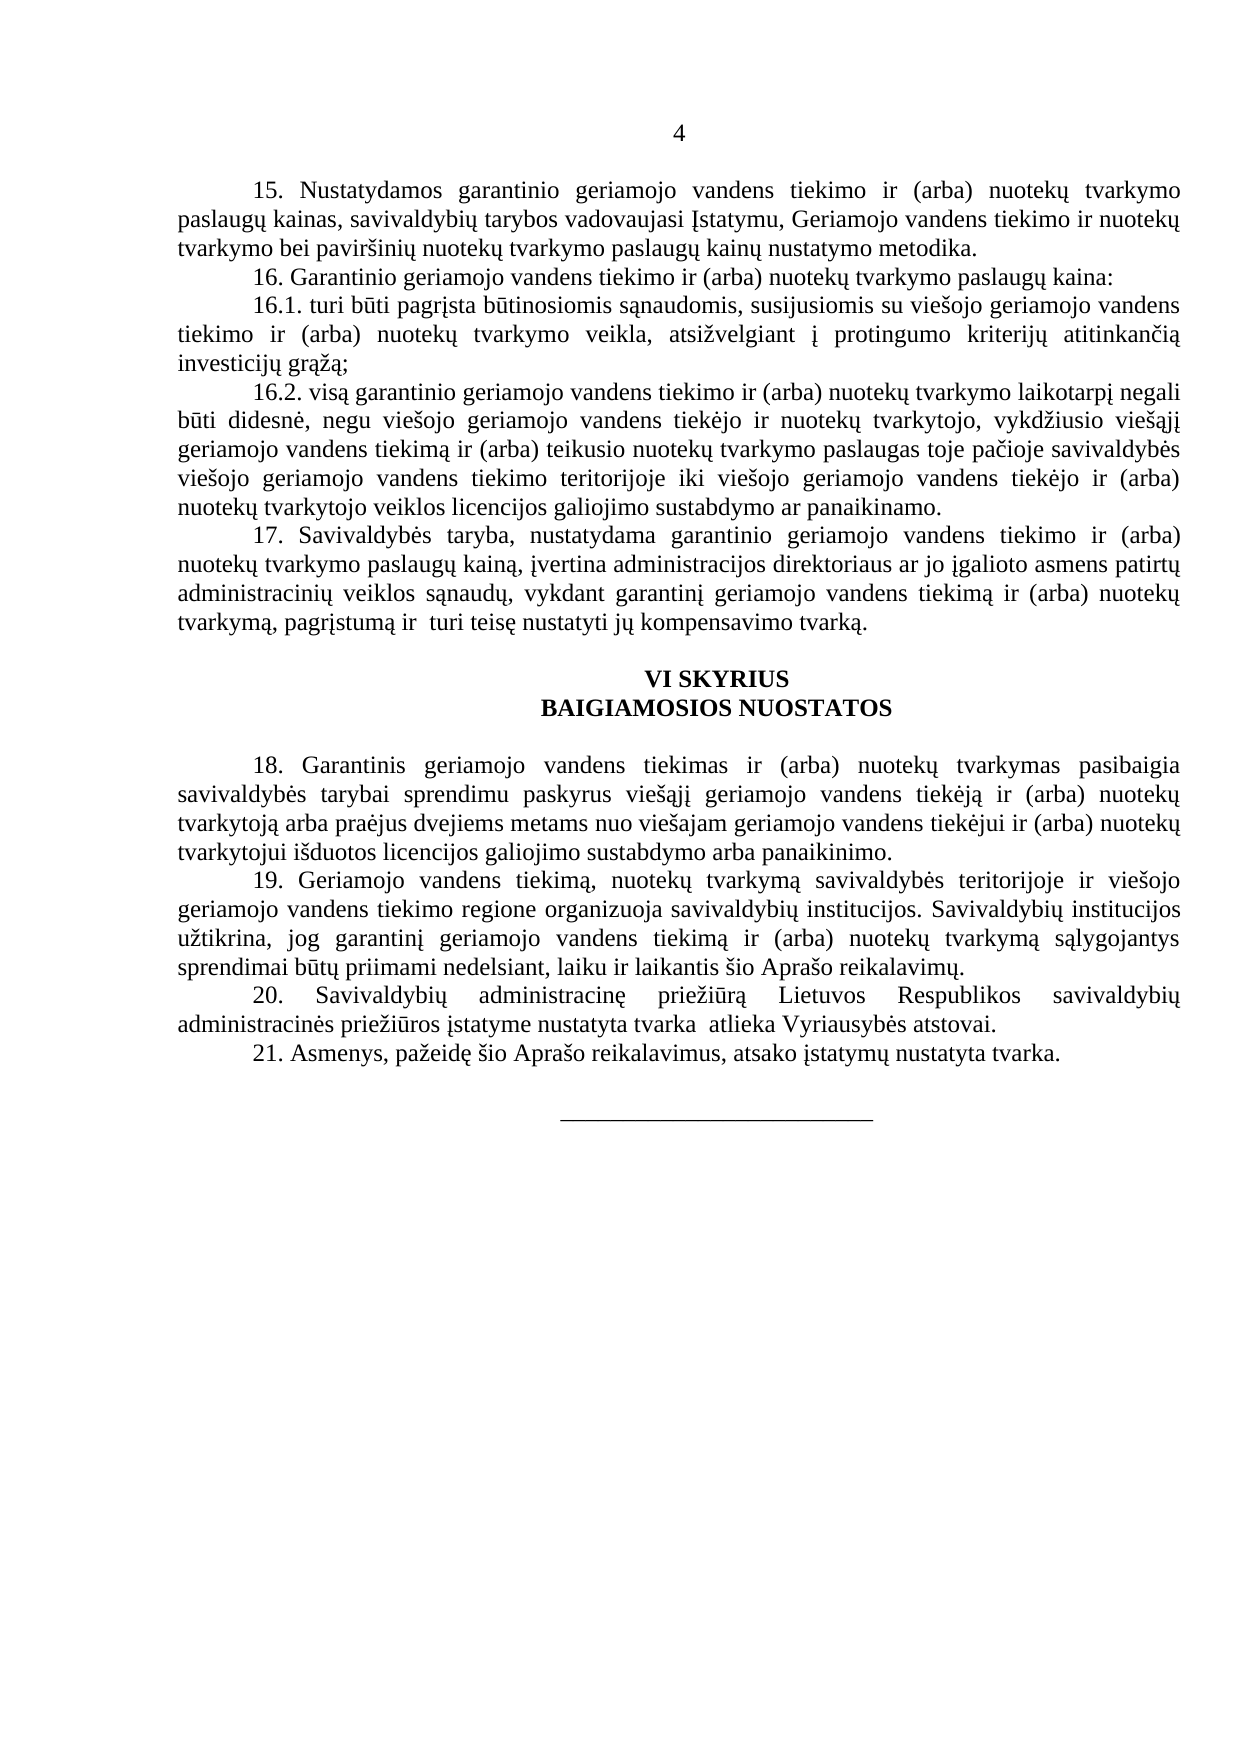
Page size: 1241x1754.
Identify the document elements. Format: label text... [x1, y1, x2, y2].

text 20. Savivaldybių administracinę priežiūrą Lietuvos Respublikos savivaldybių administracinės priežiūros įstatyme nustatyta tvarka atlieka Vyriausybės atstovai. [177, 981, 1181, 1038]
text 19. Geriamojo vandens tiekimą, nuotekų tvarkymą savivaldybės teritorijoje ir viešojo geriamojo vandens tiekimo regione organizuoja savivaldybių institucijos. Savivaldybių institucijos užtikrina, jog garantinį geriamojo vandens tiekimą ir (arba) nuotekų tvarkymą sąlygojantys sprendimai būtų priimami nedelsiant, laiku ir laikantis šio Aprašo reikalavimų. [177, 866, 1181, 981]
text 18. Garantinis geriamojo vandens tiekimas ir (arba) nuotekų tvarkymas pasibaigia savivaldybės tarybai sprendimu paskyrus viešąjį geriamojo vandens tiekėją ir (arba) nuotekų tvarkytoją arba praėjus dvejiems metams nuo viešajam geriamojo vandens tiekėjui ir (arba) nuotekų tvarkytojui išduotos licencijos galiojimo sustabdymo arba panaikinimo. [177, 751, 1181, 866]
text VI SKYRIUS [177, 664, 1181, 693]
text 16.1. turi būti pagrįsta būtinosiomis sąnaudomis, susijusiomis su viešojo geriamojo vandens tiekimo ir (arba) nuotekų tvarkymo veikla, atsižvelgiant į protingumo kriterijų atitinkančią investicijų grąžą; [177, 291, 1181, 377]
text 15. Nustatydamos garantinio geriamojo vandens tiekimo ir (arba) nuotekų tvarkymo paslaugų kainas, savivaldybių tarybos vadovaujasi Įstatymu, Geriamojo vandens tiekimo ir nuotekų tvarkymo bei paviršinių nuotekų tvarkymo paslaugų kainų nustatymo metodika. [177, 176, 1181, 262]
text 17. Savivaldybės taryba, nustatydama garantinio geriamojo vandens tiekimo ir (arba) nuotekų tvarkymo paslaugų kainą, įvertina administracijos direktoriaus ar jo įgalioto asmens patirtų administracinių veiklos sąnaudų, vykdant garantinį geriamojo vandens tiekimą ir (arba) nuotekų tvarkymą, pagrįstumą ir turi teisę nustatyti jų kompensavimo tvarką. [177, 521, 1181, 636]
text 21. Asmenys, pažeidę šio Aprašo reikalavimus, atsako įstatymų nustatyta tvarka. [177, 1038, 1181, 1067]
text BAIGIAMOSIOS NUOSTATOS [177, 693, 1181, 722]
text 16.2. visą garantinio geriamojo vandens tiekimo ir (arba) nuotekų tvarkymo laikotarpį negali būti didesnė, negu viešojo geriamojo vandens tiekėjo ir nuotekų tvarkytojo, vykdžiusio viešąjį geriamojo vandens tiekimą ir (arba) teikusio nuotekų tvarkymo paslaugas toje pačioje savivaldybės viešojo geriamojo vandens tiekimo teritorijoje iki viešojo geriamojo vandens tiekėjo ir (arba) nuotekų tvarkytojo veiklos licencijos galiojimo sustabdymo ar panaikinamo. [177, 377, 1181, 521]
text 16. Garantinio geriamojo vandens tiekimo ir (arba) nuotekų tvarkymo paslaugų kaina: [177, 262, 1181, 291]
text _________________________ [177, 1096, 1181, 1124]
